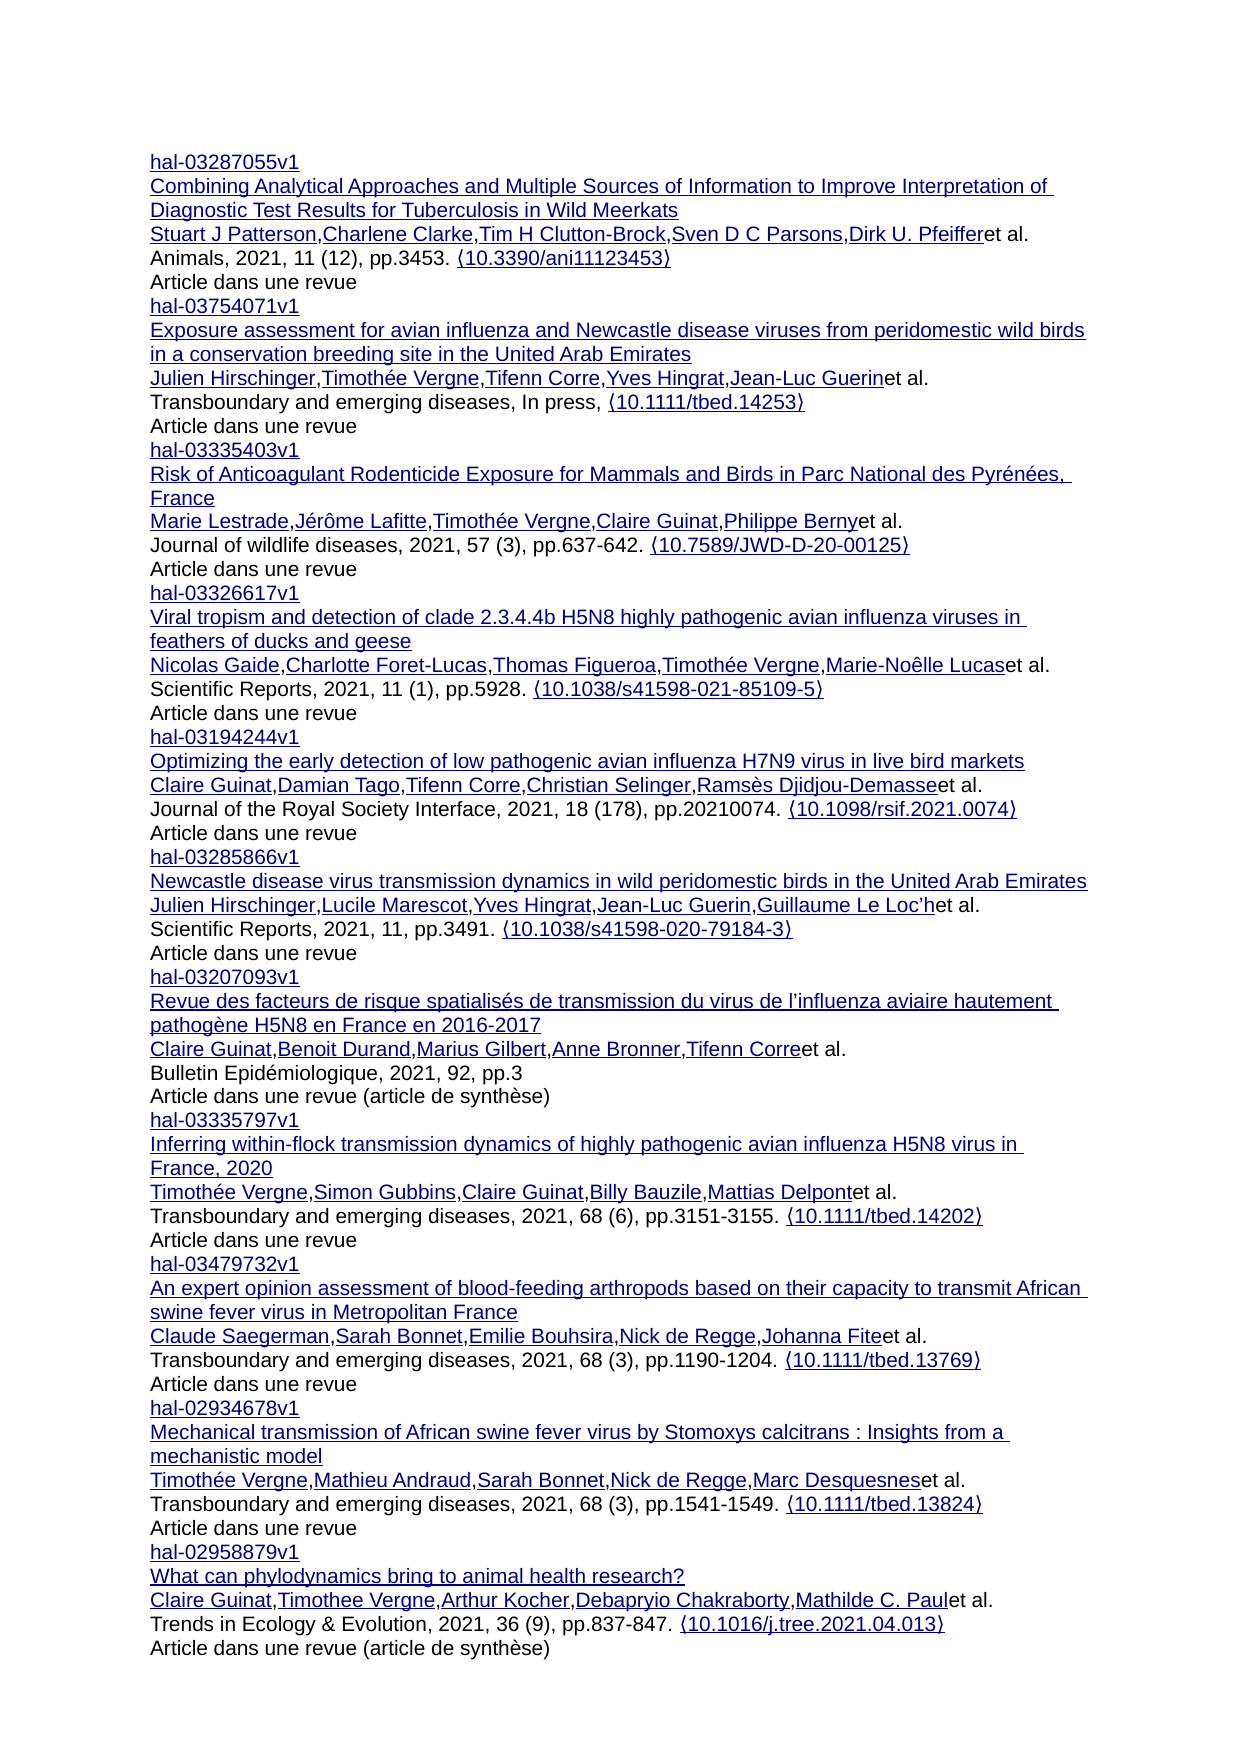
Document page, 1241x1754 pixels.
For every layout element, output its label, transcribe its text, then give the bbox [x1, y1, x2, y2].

table_cell Optimizing the early detection of low pathogenic avian influenza H7N9 virus in live bird markets Claire Guinat,Damian Tago,Tifenn Corre,Christian Selinger,Ramsès Djidjou-Demasseet al. Journal of the Royal Society Interface, 2021, 18 (178), pp.20210074. ⟨10.1098/rsif.2021.0074⟩ Article dans une revue hal-03285866v1 [150, 749, 1090, 869]
table_cell What can phylodynamics bring to animal health research? Claire Guinat,Timothee Vergne,Arthur Kocher,Debapryio Chakraborty,Mathilde C. Paulet al. Trends in Ecology & Evolution, 2021, 36 (9), pp.837-847. ⟨10.1016/j.tree.2021.04.013⟩ Article dans une revue (article de synthèse) [150, 1564, 1090, 1659]
table_cell Exposure assessment for avian influenza and Newcastle disease viruses from peridomestic wild birds in a conservation breeding site in the United Arab Emirates Julien Hirschinger,Timothée Vergne,Tifenn Corre,Yves Hingrat,Jean-Luc Guerinet al. Transboundary and emerging diseases, In press, ⟨10.1111/tbed.14253⟩ Article dans une revue hal-03335403v1 [150, 318, 1090, 461]
table_cell Revue des facteurs de risque spatialisés de transmission du virus de l’influenza aviaire hautement pathogène H5N8 en France en 2016-2017 Claire Guinat,Benoit Durand,Marius Gilbert,Anne Bronner,Tifenn Correet al. Bulletin Epidémiologique, 2021, 92, pp.3 Article dans une revue (article de synthèse) hal-03335797v1 [150, 989, 1090, 1132]
table_cell An expert opinion assessment of blood‐feeding arthropods based on their capacity to transmit African swine fever virus in Metropolitan France Claude Saegerman,Sarah Bonnet,Emilie Bouhsira,Nick de Regge,Johanna Fiteet al. Transboundary and emerging diseases, 2021, 68 (3), pp.1190-1204. ⟨10.1111/tbed.13769⟩ Article dans une revue hal-02934678v1 [150, 1276, 1090, 1420]
table_cell Mechanical transmission of African swine fever virus by Stomoxys calcitrans : Insights from a mechanistic model Timothée Vergne,Mathieu Andraud,Sarah Bonnet,Nick de Regge,Marc Desquesneset al. Transboundary and emerging diseases, 2021, 68 (3), pp.1541-1549. ⟨10.1111/tbed.13824⟩ Article dans une revue hal-02958879v1 [150, 1420, 1090, 1563]
table_cell Viral tropism and detection of clade 2.3.4.4b H5N8 highly pathogenic avian influenza viruses in feathers of ducks and geese Nicolas Gaide,Charlotte Foret-Lucas,Thomas Figueroa,Timothée Vergne,Marie-Noêlle Lucaset al. Scientific Reports, 2021, 11 (1), pp.5928. ⟨10.1038/s41598-021-85109-5⟩ Article dans une revue hal-03194244v1 [150, 605, 1090, 749]
table_cell Risk of Anticoagulant Rodenticide Exposure for Mammals and Birds in Parc National des Pyrénées, France Marie Lestrade,Jérôme Lafitte,Timothée Vergne,Claire Guinat,Philippe Bernyet al. Journal of wildlife diseases, 2021, 57 (3), pp.637-642. ⟨10.7589/JWD-D-20-00125⟩ Article dans une revue hal-03326617v1 [150, 461, 1090, 605]
table_cell hal-03287055v1 [150, 150, 1090, 174]
table_cell Inferring within‐flock transmission dynamics of highly pathogenic avian influenza H5N8 virus in France, 2020 Timothée Vergne,Simon Gubbins,Claire Guinat,Billy Bauzile,Mattias Delpontet al. Transboundary and emerging diseases, 2021, 68 (6), pp.3151-3155. ⟨10.1111/tbed.14202⟩ Article dans une revue hal-03479732v1 [150, 1132, 1090, 1276]
table_cell Combining Analytical Approaches and Multiple Sources of Information to Improve Interpretation of Diagnostic Test Results for Tuberculosis in Wild Meerkats Stuart J Patterson,Charlene Clarke,Tim H Clutton-Brock,Sven D C Parsons,Dirk U. Pfeifferet al. Animals, 2021, 11 (12), pp.3453. ⟨10.3390/ani11123453⟩ Article dans une revue hal-03754071v1 [150, 174, 1090, 318]
table_cell Newcastle disease virus transmission dynamics in wild peridomestic birds in the United Arab Emirates Julien Hirschinger,Lucile Marescot,Yves Hingrat,Jean-Luc Guerin,Guillaume Le Loc’het al. Scientific Reports, 2021, 11, pp.3491. ⟨10.1038/s41598-020-79184-3⟩ Article dans une revue hal-03207093v1 [150, 869, 1090, 988]
